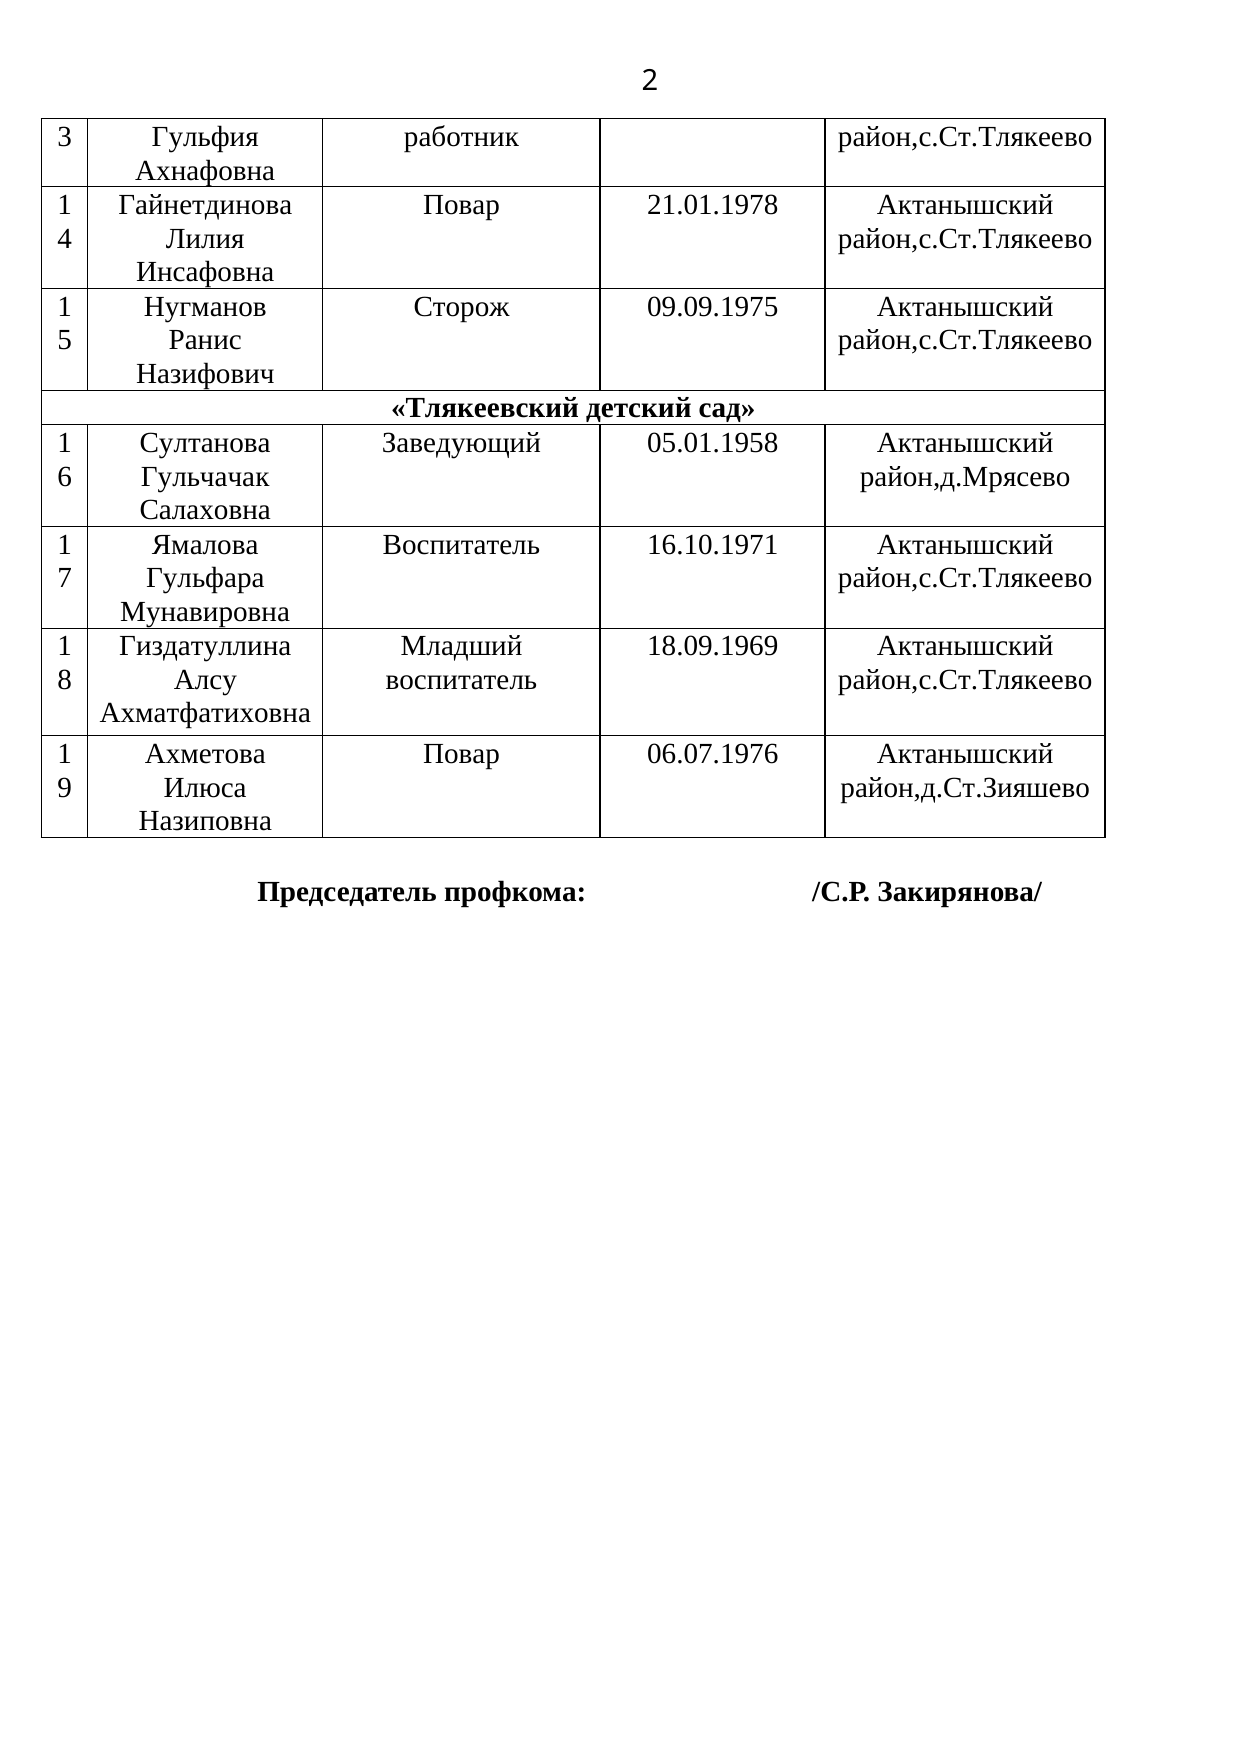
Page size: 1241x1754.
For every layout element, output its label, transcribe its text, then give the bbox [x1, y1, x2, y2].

table_cell район,с.Ст.Тлякеево [826, 119, 1104, 186]
table_cell 21.01.1978 [601, 187, 824, 288]
table_cell Сторож [323, 289, 599, 389]
table_cell Актанышский район,с.Ст.Тлякеево [826, 289, 1104, 389]
table_cell 3 [42, 119, 87, 186]
table_cell 15 [42, 289, 87, 389]
table_cell 19 [42, 736, 87, 837]
table_cell Повар [323, 736, 599, 837]
table_cell [601, 119, 824, 186]
table_cell 16.10.1971 [601, 527, 824, 627]
table_cell Гайнетдинова Лилия Инсафовна [88, 187, 322, 288]
table_cell Султанова Гульчачак Салаховна [88, 425, 322, 526]
table_cell 05.01.1958 [601, 425, 824, 526]
table_cell Нугманов Ранис Назифович [88, 289, 322, 389]
table_cell Актанышский район,д.Мрясево [826, 425, 1104, 526]
table_cell Заведующий [323, 425, 599, 526]
table_cell «Тлякеевский детский сад» [42, 391, 1104, 424]
table_cell Актанышский район,с.Ст.Тлякеево [826, 527, 1104, 627]
table_cell Повар [323, 187, 599, 288]
table_cell Ахметова Илюса Назиповна [88, 736, 322, 837]
table_cell 18.09.1969 [601, 629, 824, 735]
table_cell Гульфия Ахнафовна [88, 119, 322, 186]
table_cell 09.09.1975 [601, 289, 824, 389]
table_cell 17 [42, 527, 87, 627]
table_cell Воспитатель [323, 527, 599, 627]
table_cell Актанышский район,д.Ст.Зияшево [826, 736, 1104, 837]
table_cell Ямалова Гульфара Мунавировна [88, 527, 322, 627]
text Председатель профкома: /С.Р. Закирянова/ [118, 874, 1181, 907]
table_cell 14 [42, 187, 87, 288]
table_cell Актанышский район,с.Ст.Тлякеево [826, 629, 1104, 735]
table_cell 18 [42, 629, 87, 735]
table_cell работник [323, 119, 599, 186]
table_cell Гиздатуллина Алсу Ахматфатиховна [88, 629, 322, 735]
table_cell Актанышский район,с.Ст.Тлякеево [826, 187, 1104, 288]
table_cell Младший воспитатель [323, 629, 599, 735]
table_cell 16 [42, 425, 87, 526]
table_cell 06.07.1976 [601, 736, 824, 837]
